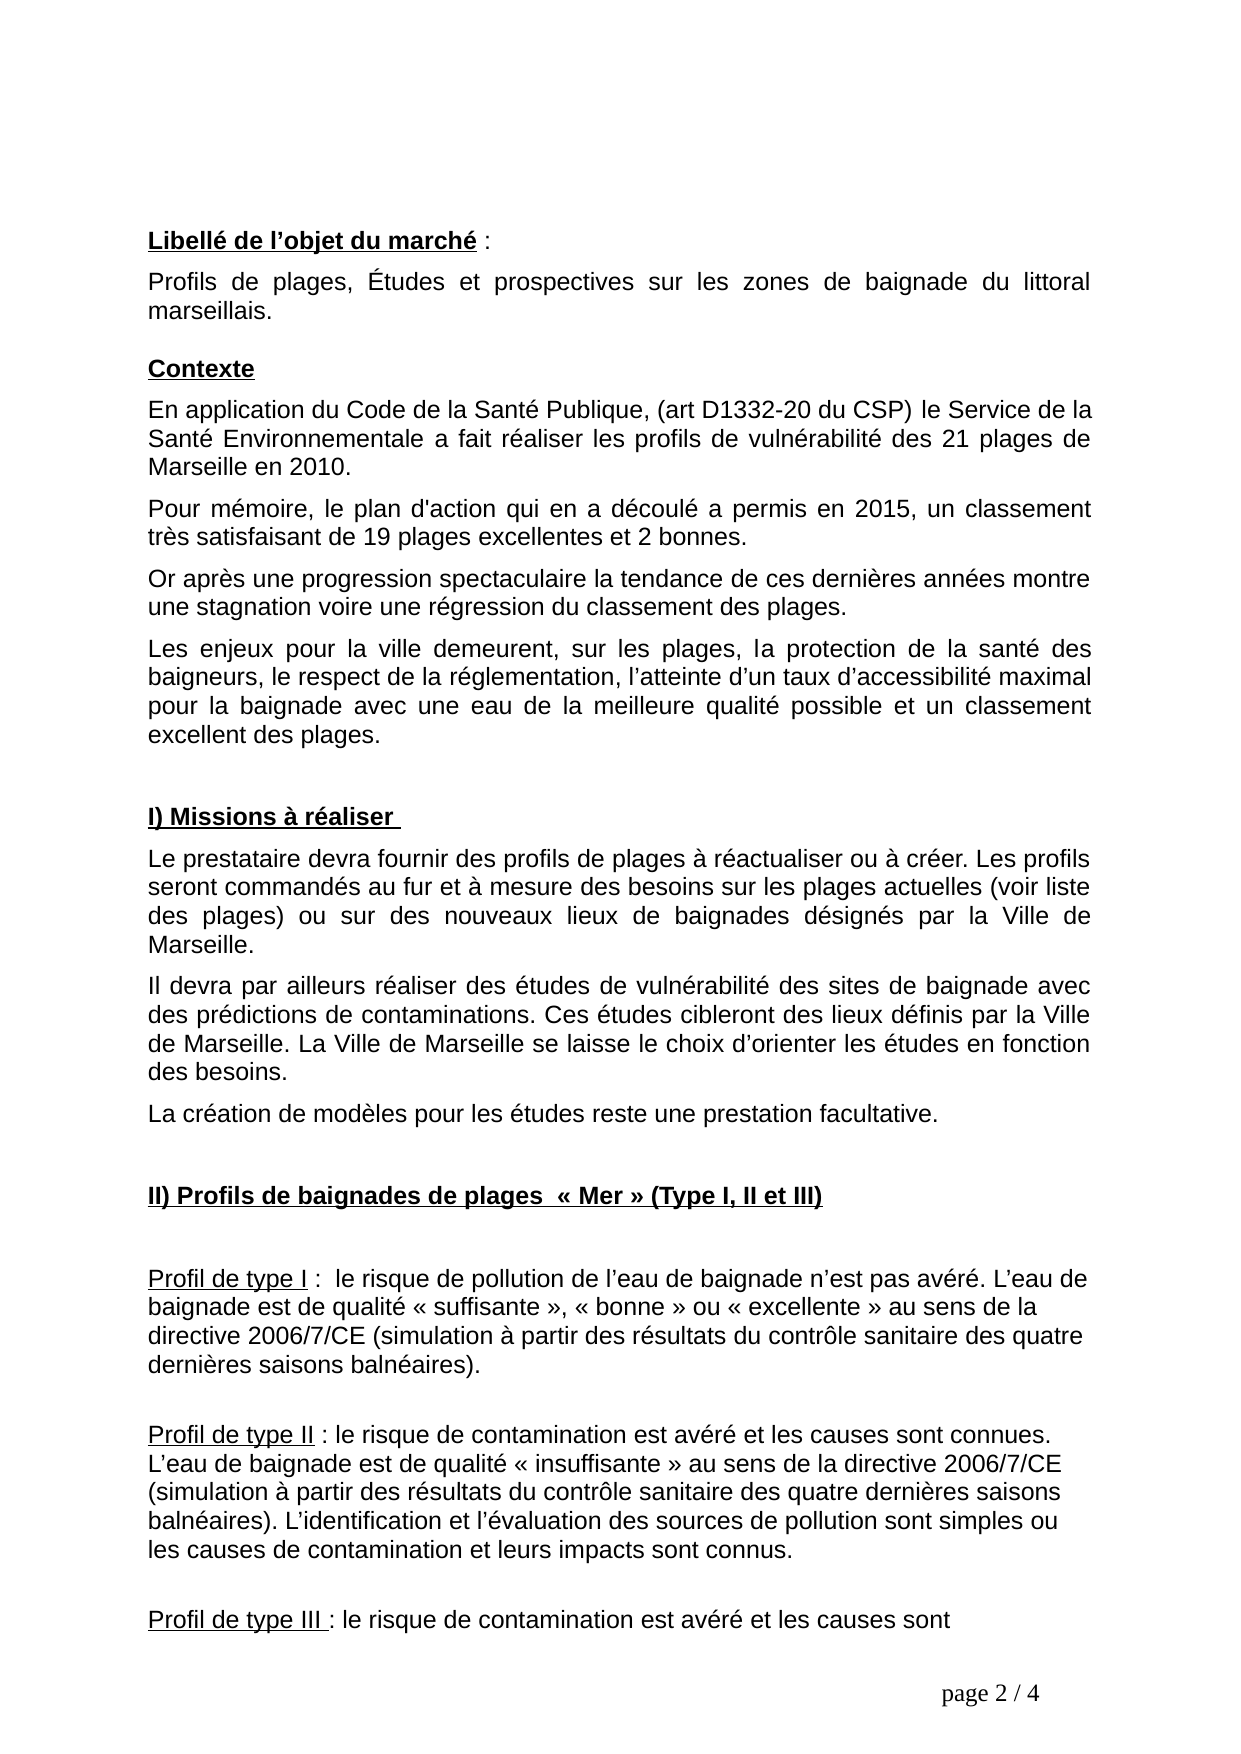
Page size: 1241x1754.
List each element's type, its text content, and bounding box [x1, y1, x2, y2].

text I) Missions à réaliser [148, 802, 1093, 831]
text Contexte [148, 353, 1093, 382]
text Profil de type III : le risque de contamination est avéré et les causes sont [148, 1576, 1093, 1633]
text II) Profils de baignades de plages « Mer » (Type I, II et III) [148, 1181, 1093, 1210]
text Il devra par ailleurs réaliser des études de vulnérabilité des sites de baignade avec des prédictions de contaminations. Ces études cibleront des lieux définis par la Ville de Marseille. La Ville de Marseille se laisse le choix d’orienter les études en fonction des besoins. [148, 971, 1093, 1086]
text Profil de type I : le risque de pollution de l’eau de baignade n’est pas avéré. L’eau de baignade est de qualité « suffisante », « bonne » ou « excellente » au sens de la directive 2006/7/CE (simulation à partir des résultats du contrôle sanitaire des quatre dernières saisons balnéaires). [148, 1263, 1093, 1378]
text Or après une progression spectaculaire la tendance de ces dernières années montre une stagnation voire une régression du classement des plages. [148, 563, 1093, 621]
text Profil de type II : le risque de contamination est avéré et les causes sont connues. L’eau de baignade est de qualité « insuffisante » au sens de la directive 2006/7/CE (simulation à partir des résultats du contrôle sanitaire des quatre dernières saisons balnéaires). L’identification et l’évaluation des sources de pollution sont simples ou les causes de contamination et leurs impacts sont connus. [148, 1391, 1093, 1563]
text Profils de plages, Études et prospectives sur les zones de baignade du littoral marseillais. [148, 267, 1093, 325]
text En application du Code de la Santé Publique, (art D1332-20 du CSP) le Service de la Santé Environnementale a fait réaliser les profils de vulnérabilité des 21 plages de Marseille en 2010. [148, 395, 1093, 481]
text Libellé de l’objet du marché : [148, 226, 1093, 255]
text Le prestataire devra fournir des profils de plages à réactualiser ou à créer. Les profils seront commandés au fur et à mesure des besoins sur les plages actuelles (voir liste des plages) ou sur des nouveaux lieux de baignades désignés par la Ville de Marseille. [148, 843, 1093, 958]
text Pour mémoire, le plan d'action qui en a découlé a permis en 2015, un classement très satisfaisant de 19 plages excellentes et 2 bonnes. [148, 493, 1093, 551]
text La création de modèles pour les études reste une prestation facultative. [148, 1098, 1093, 1127]
text Les enjeux pour la ville demeurent, sur les plages, la protection de la santé des baigneurs, le respect de la réglementation, l’atteinte d’un taux d’accessibilité maximal pour la baignade avec une eau de la meilleure qualité possible et un classement excellent des plages. [148, 633, 1093, 748]
